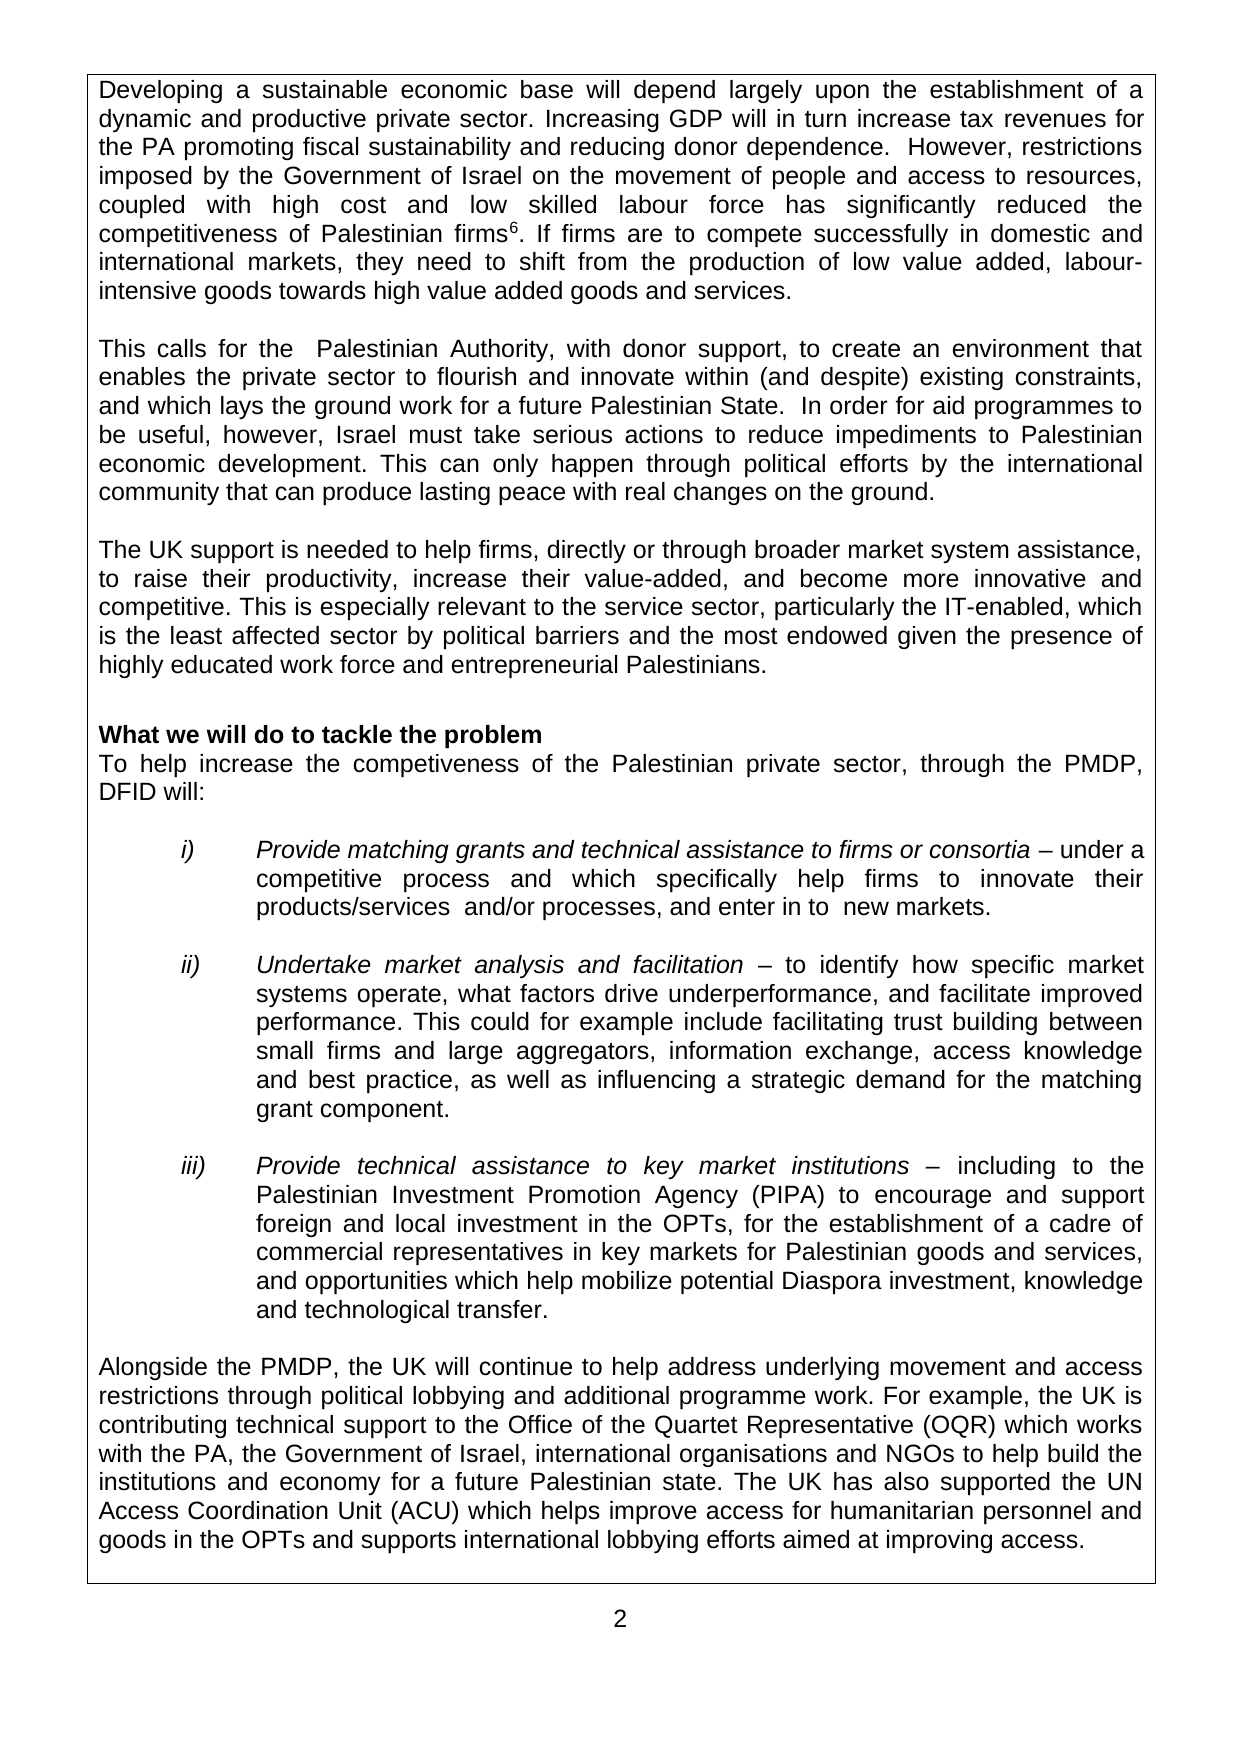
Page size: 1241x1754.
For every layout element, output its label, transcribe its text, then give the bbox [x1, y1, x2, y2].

table_cell Developing a sustainable economic base will depend largely upon the establishment of a dynamic and productive private sector. Increasing GDP will in turn increase tax revenues for the PA promoting fiscal sustainability and reducing donor dependence. However, restrictions imposed by the Government of Israel on the movement of people and access to resources, coupled with high cost and low skilled labour force has significantly reduced the competitiveness of Palestinian firms. If firms are to compete successfully in domestic and international markets, they need to shift from the production of low value added, labour-intensive goods towards high value added goods and services. This calls for the Palestinian Authority, with donor support, to create an environment that enables the private sector to flourish and innovate within (and despite) existing constraints, and which lays the ground work for a future Palestinian State. In order for aid programmes to be useful, however, Israel must take serious actions to reduce impediments to Palestinian economic development. This can only happen through political efforts by the international community that can produce lasting peace with real changes on the ground. The UK support is needed to help firms, directly or through broader market system assistance, to raise their productivity, increase their value-added, and become more innovative and competitive. This is especially relevant to the service sector, particularly the IT-enabled, which is the least affected sector by political barriers and the most endowed given the presence of highly educated work force and entrepreneurial Palestinians. What we will do to tackle the problem To help increase the competiveness of the Palestinian private sector, through the PMDP, DFID will: Provide matching grants and technical assistance to firms or consortia – under a competitive process and which specifically help firms to innovate their products/services and/or processes, and enter in to new markets. Undertake market analysis and facilitation – to identify how specific market systems operate, what factors drive underperformance, and facilitate improved performance. This could for example include facilitating trust building between small firms and large aggregators, information exchange, access knowledge and best practice, as well as influencing a strategic demand for the matching grant component. Provide technical assistance to key market institutions – including to the Palestinian Investment Promotion Agency (PIPA) to encourage and support foreign and local investment in the OPTs, for the establishment of a cadre of commercial representatives in key markets for Palestinian goods and services, and opportunities which help mobilize potential Diaspora investment, knowledge and technological transfer. Alongside the PMDP, the UK will continue to help address underlying movement and access restrictions through political lobbying and additional programme work. For example, the UK is contributing technical support to the Office of the Quartet Representative (OQR) which works with the PA, the Government of Israel, international organisations and NGOs to help build the institutions and economy for a future Palestinian state. The UK has also supported the UN Access Coordination Unit (ACU) which helps improve access for humanitarian personnel and goods in the OPTs and supports international lobbying efforts aimed at improving access. [88, 75, 1155, 1582]
